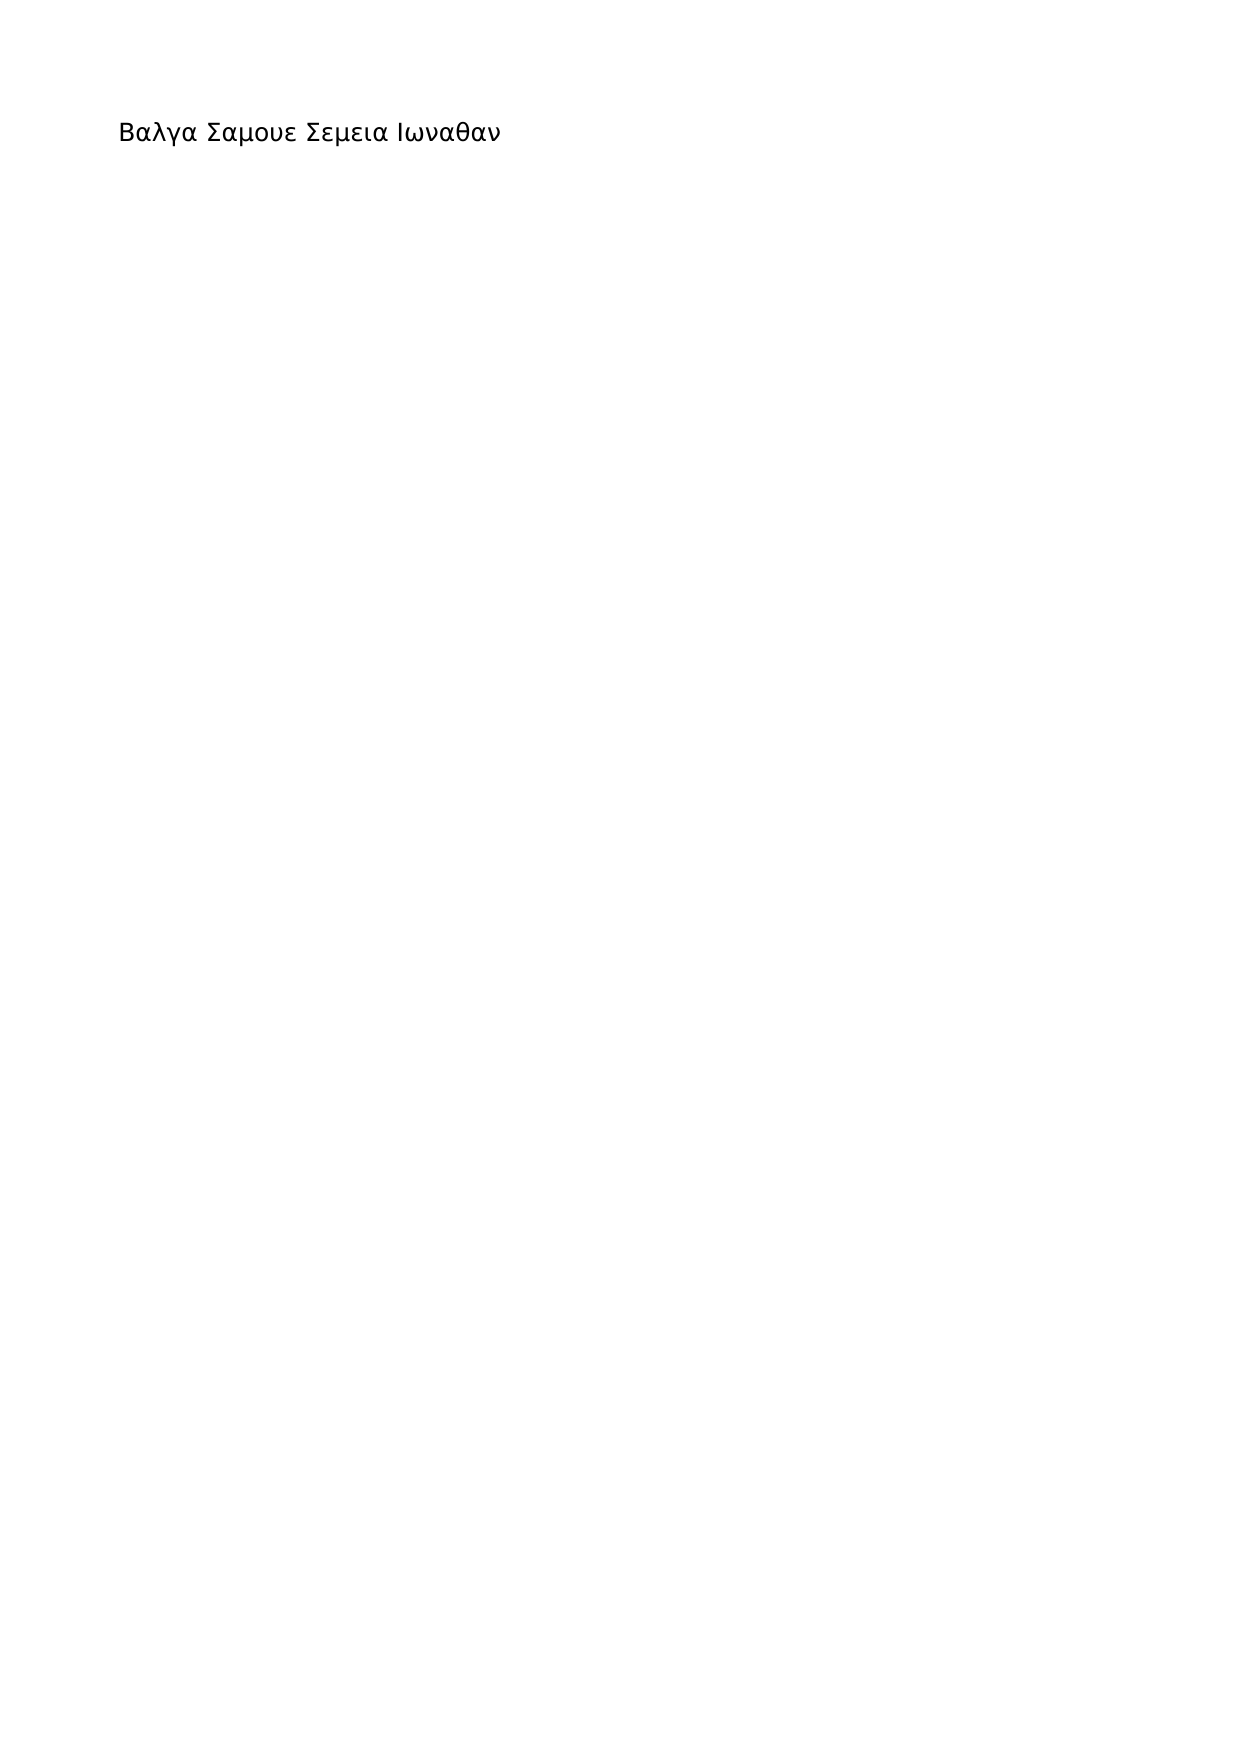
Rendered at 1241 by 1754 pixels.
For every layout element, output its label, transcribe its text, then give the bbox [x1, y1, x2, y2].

text Βαλγα Σαμουε Σεμεια Ιωναθαν [118, 118, 1122, 147]
